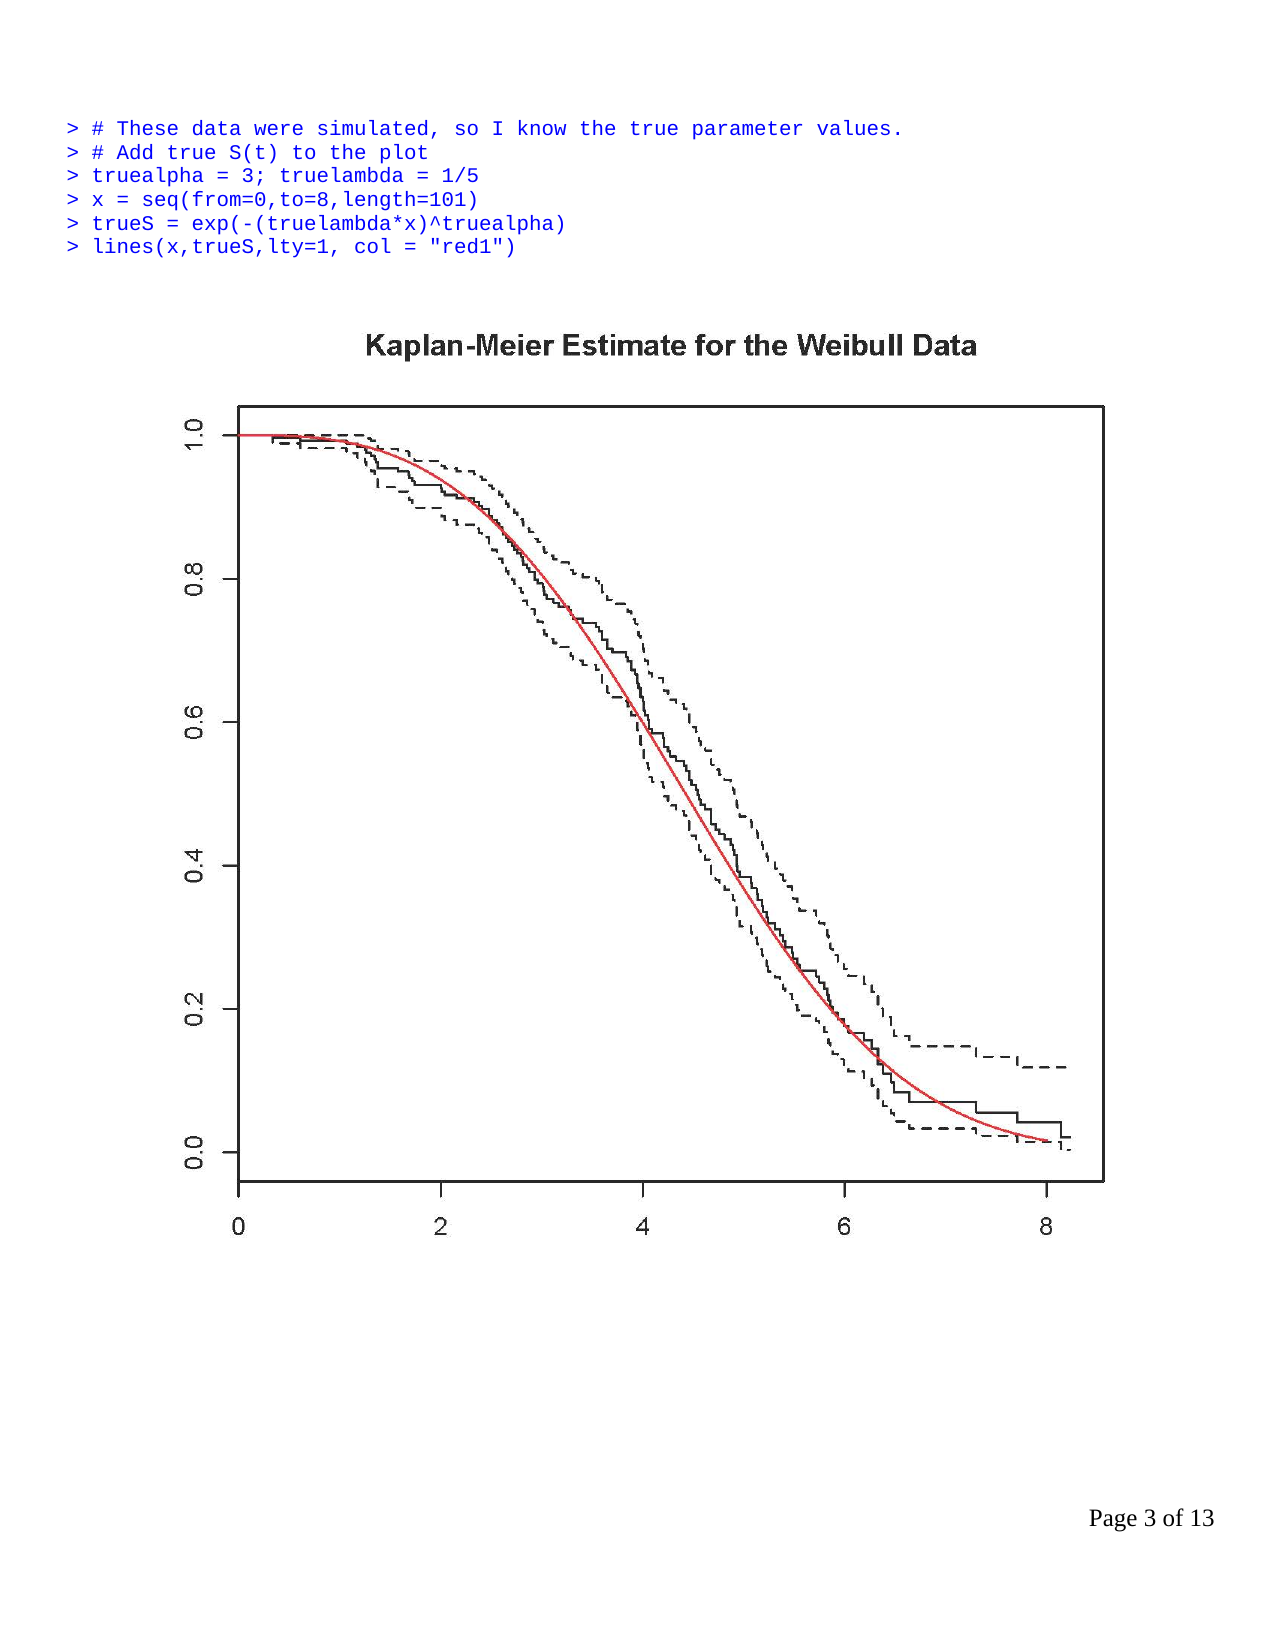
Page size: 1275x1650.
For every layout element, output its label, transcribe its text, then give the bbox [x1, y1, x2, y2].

text > # These data were simulated, so I know the true parameter values. [66, 118, 1218, 142]
text > truealpha = 3; truelambda = 1/5 [66, 165, 1218, 189]
text > x = seq(from=0,to=8,length=101) [66, 189, 1218, 213]
text > trueS = exp(-(truelambda*x)^truealpha) [66, 213, 1218, 236]
text > lines(x,trueS,lty=1, col = "red1") [66, 236, 1218, 260]
text > # Add true S(t) to the plot [66, 142, 1218, 165]
picture [115, 283, 1166, 1334]
